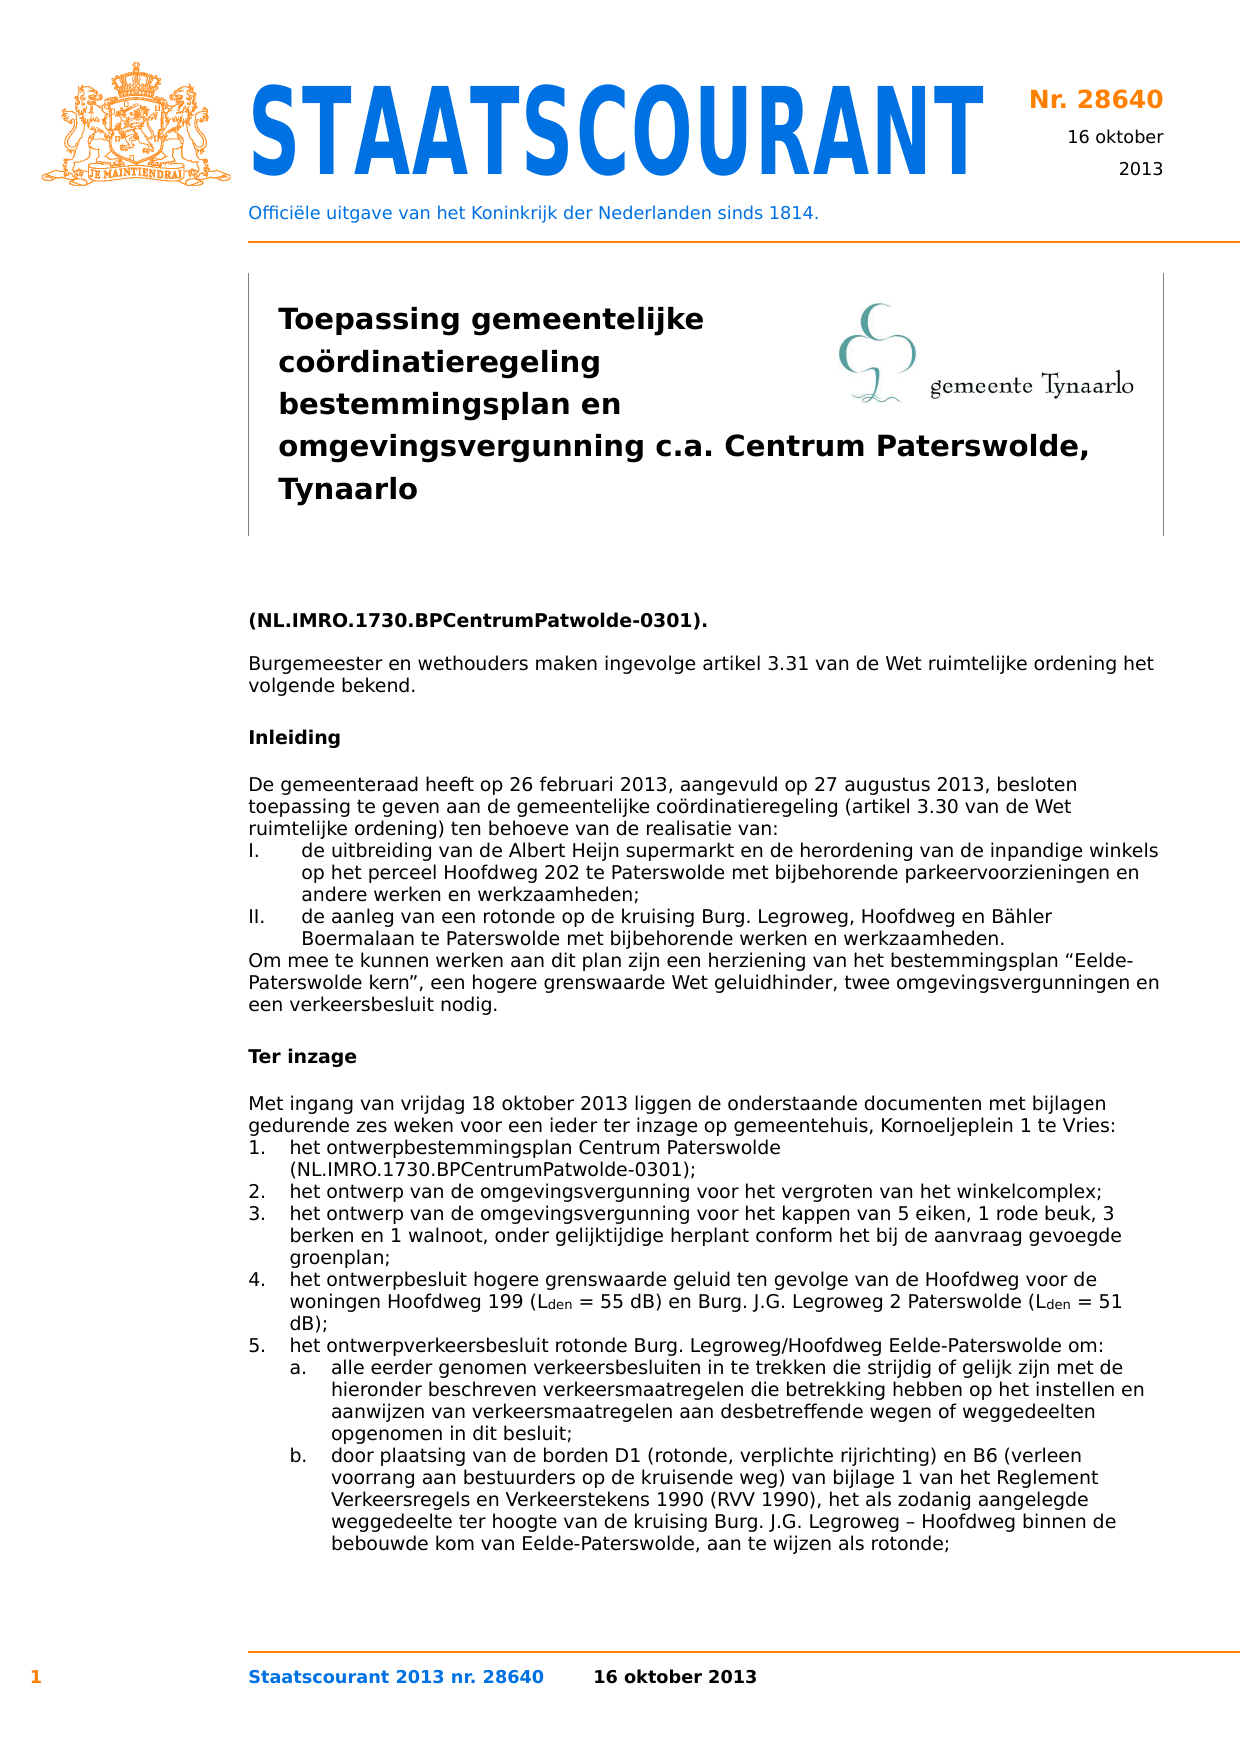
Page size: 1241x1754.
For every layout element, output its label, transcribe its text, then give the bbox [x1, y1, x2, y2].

table_cell 16 oktober [998, 121, 1240, 153]
table_cell 2013 [998, 153, 1240, 203]
text 3. het ontwerp van de omgevingsvergunning voor het kappen van 5 eiken, 1 rode beuk, 3 berken en 1 walnoot, onder gelijktijdige herplant conform het bij de aanvraag gevoegde groenplan; [248, 1203, 1163, 1269]
text b. door plaatsing van de borden D1 (rotonde, verplichte rijrichting) en B6 (verleen voorrang aan bestuurders op de kruisende weg) van bijlage 1 van het Reglement Verkeersregels en Verkeerstekens 1990 (RVV 1990), het als zodanig aangelegde weggedeelte ter hoogte van de kruising Burg. J.G. Legroweg – Hoofdweg binnen de bebouwde kom van Eelde-Paterswolde, aan te wijzen als rotonde; [289, 1445, 1163, 1554]
subtitle Toepassing gemeentelijke coördinatieregeling bestemmingsplan en omgevingsvergunning c.a. Centrum Paterswolde, Tynaarlo [249, 273, 1163, 536]
text II. de aanleg van een rotonde op de kruising Burg. Legroweg, Hoofdweg en Bähler Boermalaan te Paterswolde met bijbehorende werken en werkzaamheden. [248, 906, 1163, 950]
table_header [25, 62, 248, 241]
text Met ingang van vrijdag 18 oktober 2013 liggen de onderstaande documenten met bijlagen gedurende zes weken voor een ieder ter inzage op gemeentehuis, Kornoeljeplein 1 te Vries: [248, 1093, 1163, 1137]
text Burgemeester en wethouders maken ingevolge artikel 3.31 van de Wet ruimtelijke ordening het volgende bekend. [248, 653, 1163, 697]
table_cell Officiële uitgave van het Koninkrijk der Nederlanden sinds 1814. [248, 203, 1240, 241]
text De gemeenteraad heeft op 26 februari 2013, aangevuld op 27 augustus 2013, besloten toepassing te geven aan de gemeentelijke coördinatieregeling (artikel 3.30 van de Wet ruimtelijke ordening) ten behoeve van de realisatie van: [248, 774, 1163, 840]
table_header STAATSCOURANT [248, 62, 998, 203]
text (NL.IMRO.1730.BPCentrumPatwolde-0301). [248, 609, 1163, 631]
text Om mee te kunnen werken aan dit plan zijn een herziening van het bestemmingsplan “Eelde-Paterswolde kern”, een hogere grenswaarde Wet geluidhinder, twee omgevingsvergunningen en een verkeersbesluit nodig. [248, 950, 1163, 1016]
text 4. het ontwerpbesluit hogere grenswaarde geluid ten gevolge van de Hoofdweg voor de woningen Hoofdweg 199 (Lden = 55 dB) en Burg. J.G. Legroweg 2 Paterswolde (Lden = 51 dB); [248, 1269, 1163, 1335]
text a. alle eerder genomen verkeersbesluiten in te trekken die strijdig of gelijk zijn met de hieronder beschreven verkeersmaatregelen die betrekking hebben op het instellen en aanwijzen van verkeersmaatregelen aan desbetreffende wegen of weggedeelten opgenomen in dit besluit; [289, 1357, 1163, 1445]
text 1. het ontwerpbestemmingsplan Centrum Paterswolde [248, 1137, 1163, 1159]
subtitle Ter inzage [248, 1046, 1163, 1068]
table_header Nr. 28640 [998, 62, 1240, 121]
picture [41, 62, 231, 186]
picture [838, 302, 1134, 403]
text 2. het ontwerp van de omgevingsvergunning voor het vergroten van het winkelcomplex; [248, 1181, 1163, 1203]
text I. de uitbreiding van de Albert Heijn supermarkt en de herordening van de inpandige winkels op het perceel Hoofdweg 202 te Paterswolde met bijbehorende parkeervoorzieningen en andere werken en werkzaamheden; [248, 840, 1163, 906]
subtitle Inleiding [248, 727, 1163, 749]
text (NL.IMRO.1730.BPCentrumPatwolde-0301); [289, 1159, 1163, 1181]
text 5. het ontwerpverkeersbesluit rotonde Burg. Legroweg/Hoofdweg Eelde-Paterswolde om: [248, 1335, 1163, 1357]
